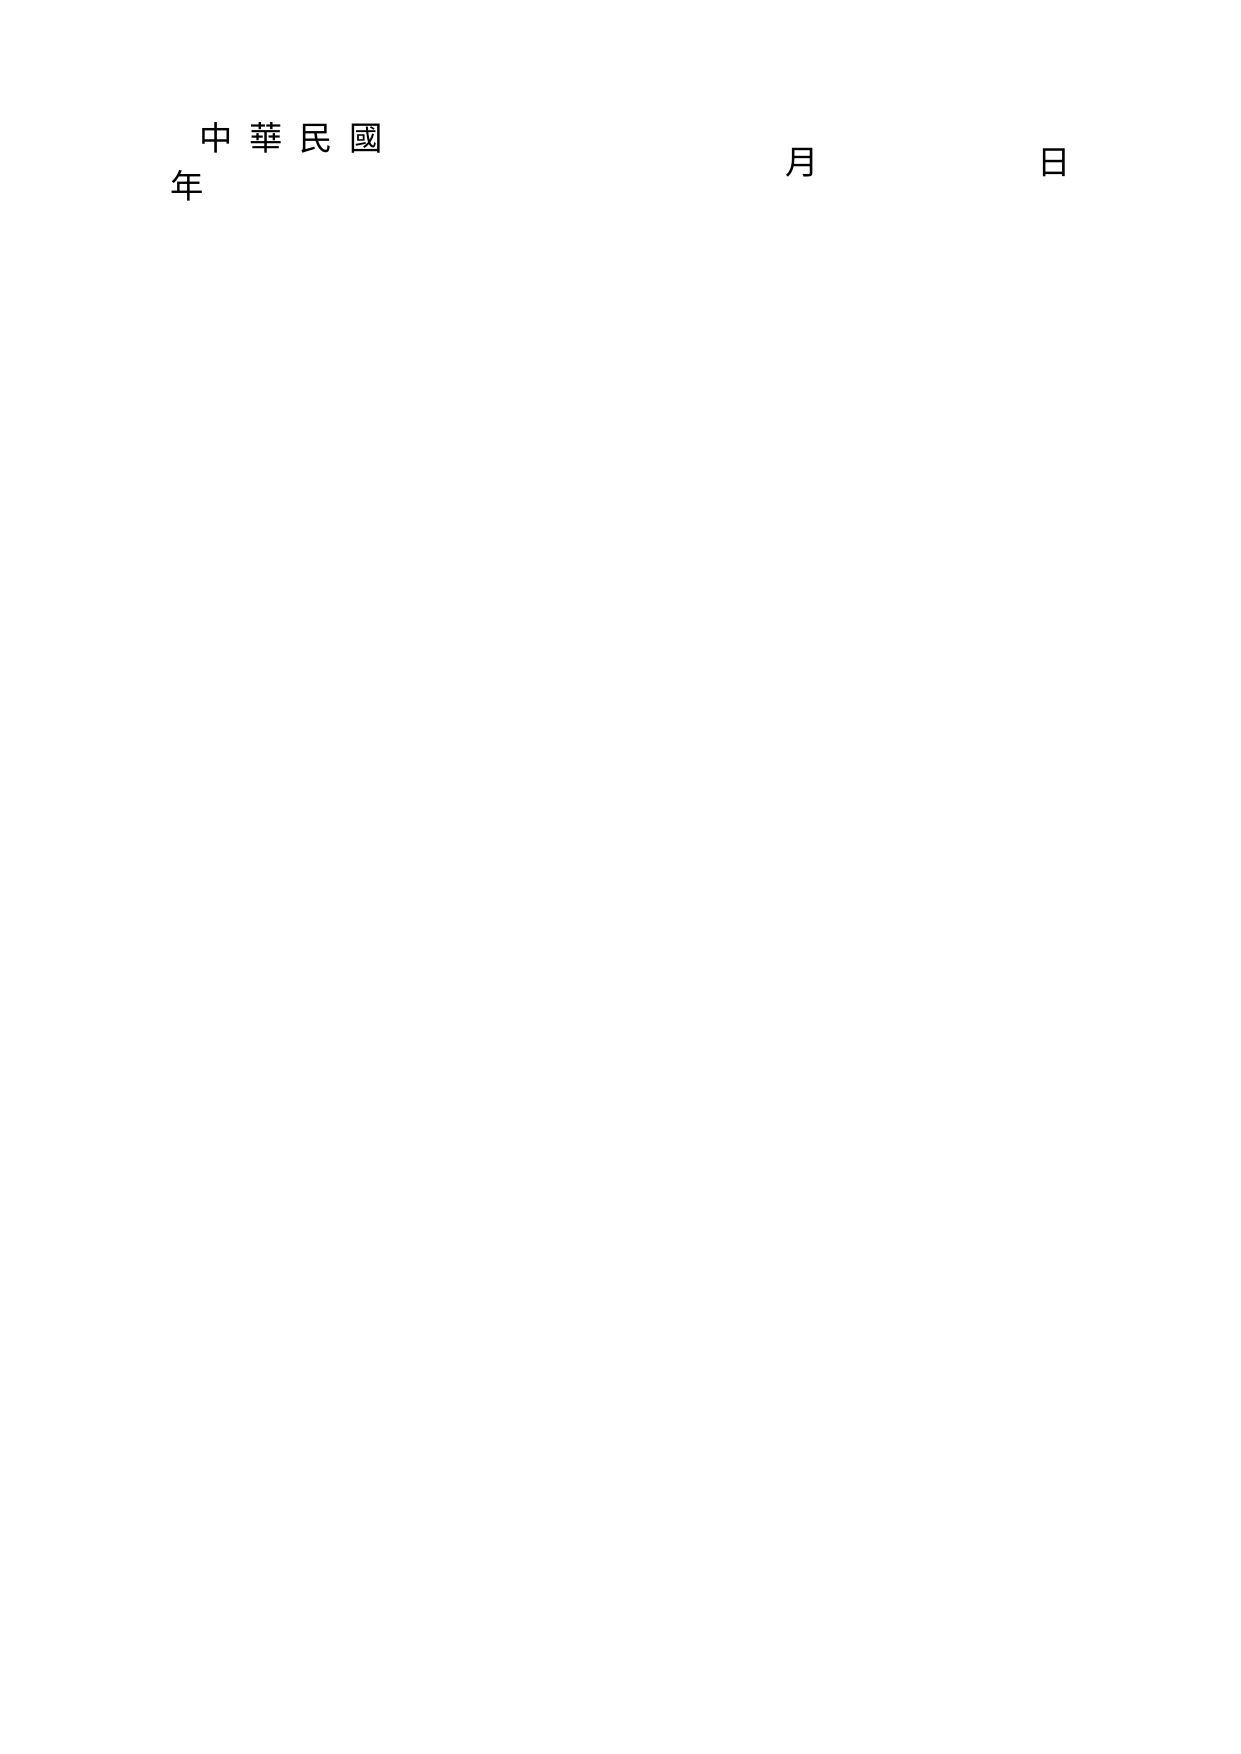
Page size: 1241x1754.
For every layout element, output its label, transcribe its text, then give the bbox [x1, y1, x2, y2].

table_header 月 [759, 93, 846, 208]
table_header 日 [1017, 93, 1091, 208]
table_header [846, 93, 1017, 208]
table_header 中 華 民 國 年 [159, 93, 624, 208]
table_header [624, 93, 759, 208]
